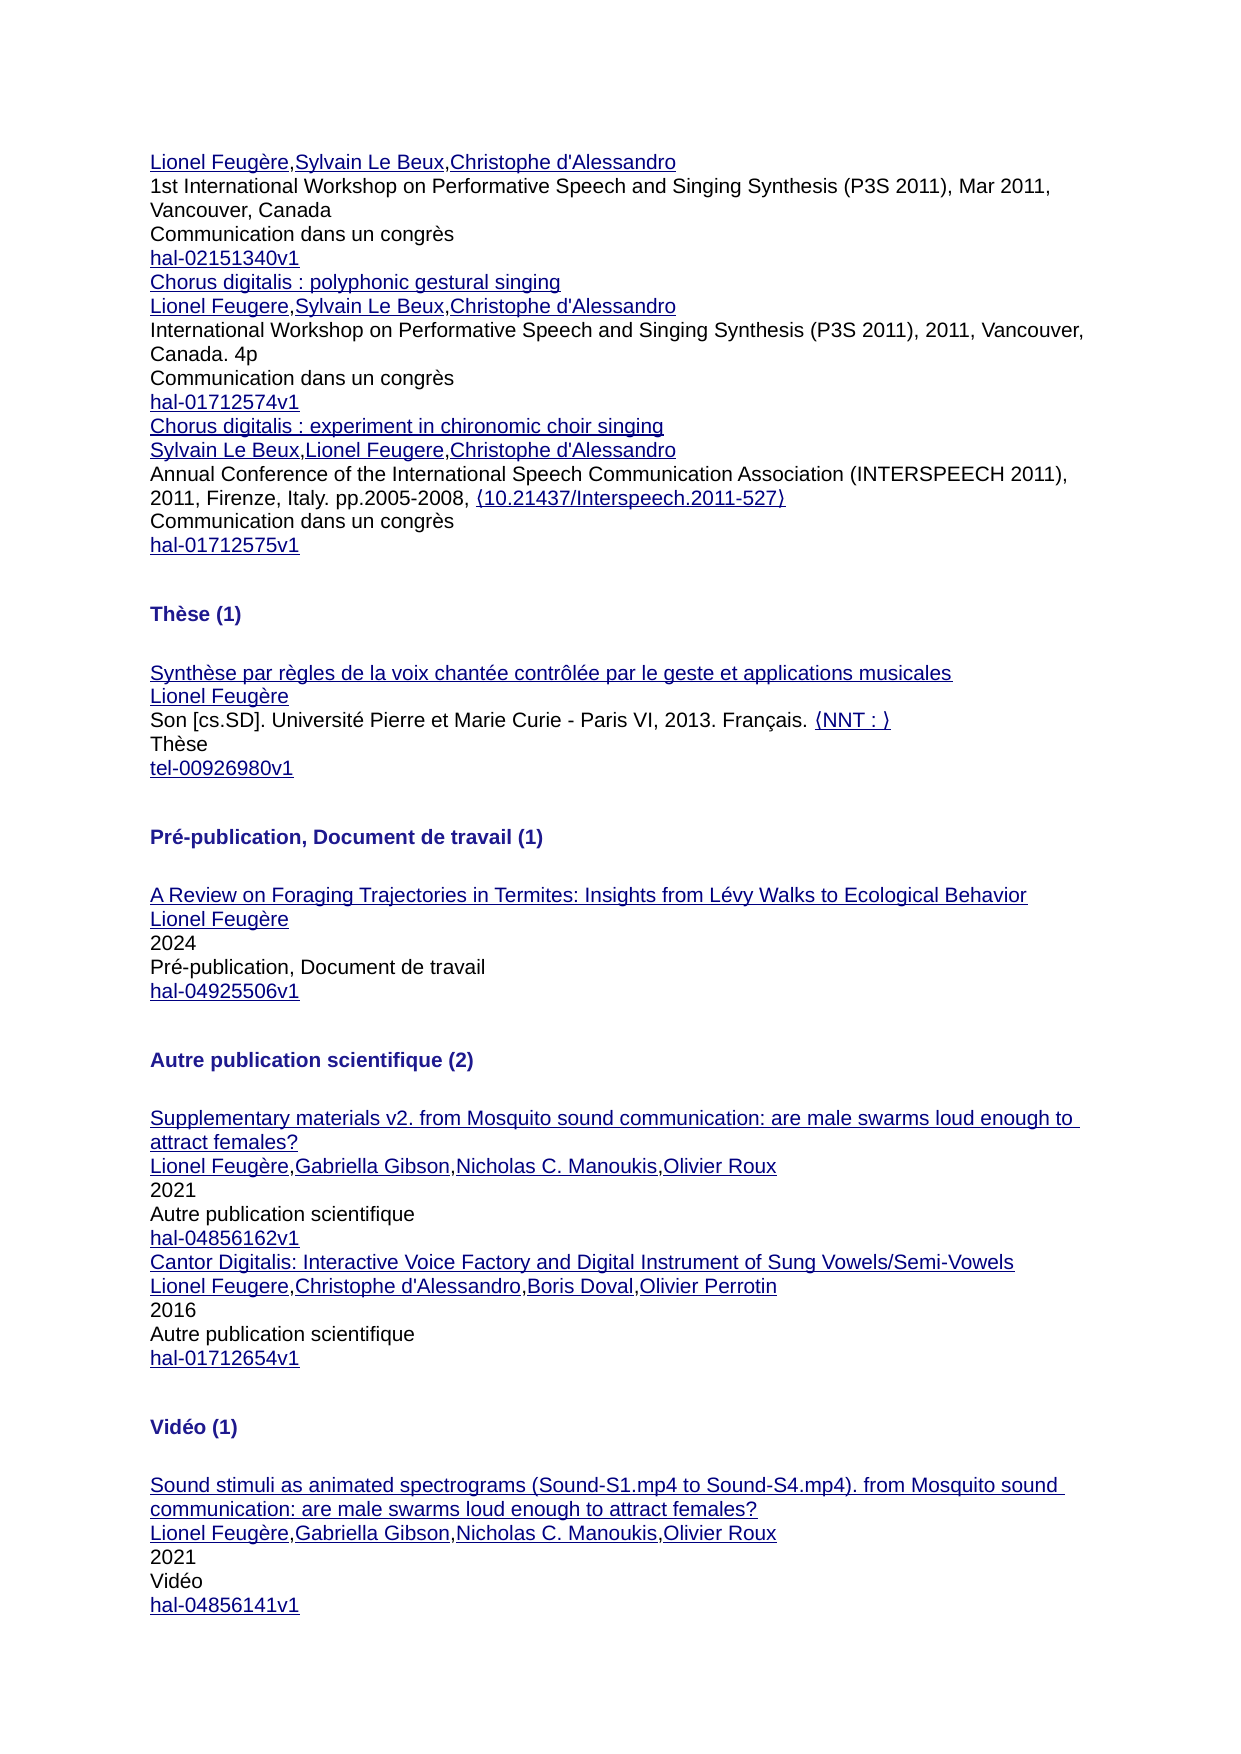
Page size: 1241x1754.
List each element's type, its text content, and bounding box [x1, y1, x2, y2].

table_header A Review on Foraging Trajectories in Termites: Insights from Lévy Walks to Ecological Behavior Lionel Feugère 2024 Pré-publication, Document de travail hal-04925506v1 [150, 883, 1090, 1003]
table_cell Lionel Feugère,Sylvain Le Beux,Christophe d'Alessandro 1st International Workshop on Performative Speech and Singing Synthesis (P3S 2011), Mar 2011, Vancouver, Canada Communication dans un congrès hal-02151340v1 [150, 150, 1090, 270]
subtitle Autre publication scientifique (2) [150, 1048, 1090, 1072]
table_cell Chorus digitalis : polyphonic gestural singing Lionel Feugere,Sylvain Le Beux,Christophe d'Alessandro International Workshop on Performative Speech and Singing Synthesis (P3S 2011), 2011, Vancouver, Canada. 4p Communication dans un congrès hal-01712574v1 [150, 270, 1090, 413]
table_header Supplementary materials v2. from Mosquito sound communication: are male swarms loud enough to attract females? Lionel Feugère,Gabriella Gibson,Nicholas C. Manoukis,Olivier Roux 2021 Autre publication scientifique hal-04856162v1 [150, 1106, 1090, 1250]
table_header Sound stimuli as animated spectrograms (Sound-S1.mp4 to Sound-S4.mp4). from Mosquito sound communication: are male swarms loud enough to attract females? Lionel Feugère,Gabriella Gibson,Nicholas C. Manoukis,Olivier Roux 2021 Vidéo hal-04856141v1 [150, 1473, 1090, 1617]
table_cell Cantor Digitalis: Interactive Voice Factory and Digital Instrument of Sung Vowels/Semi-Vowels Lionel Feugere,Christophe d'Alessandro,Boris Doval,Olivier Perrotin 2016 Autre publication scientifique hal-01712654v1 [150, 1250, 1090, 1370]
subtitle Thèse (1) [150, 602, 1090, 626]
table_header Synthèse par règles de la voix chantée contrôlée par le geste et applications musicales Lionel Feugère Son [cs.SD]. Université Pierre et Marie Curie - Paris VI, 2013. Français. ⟨NNT : ⟩ Thèse tel-00926980v1 [150, 660, 1090, 780]
table_cell Chorus digitalis : experiment in chironomic choir singing Sylvain Le Beux,Lionel Feugere,Christophe d'Alessandro Annual Conference of the International Speech Communication Association (INTERSPEECH 2011), 2011, Firenze, Italy. pp.2005-2008, ⟨10.21437/Interspeech.2011-527⟩ Communication dans un congrès hal-01712575v1 [150, 414, 1090, 557]
subtitle Vidéo (1) [150, 1414, 1090, 1438]
subtitle Pré-publication, Document de travail (1) [150, 825, 1090, 849]
